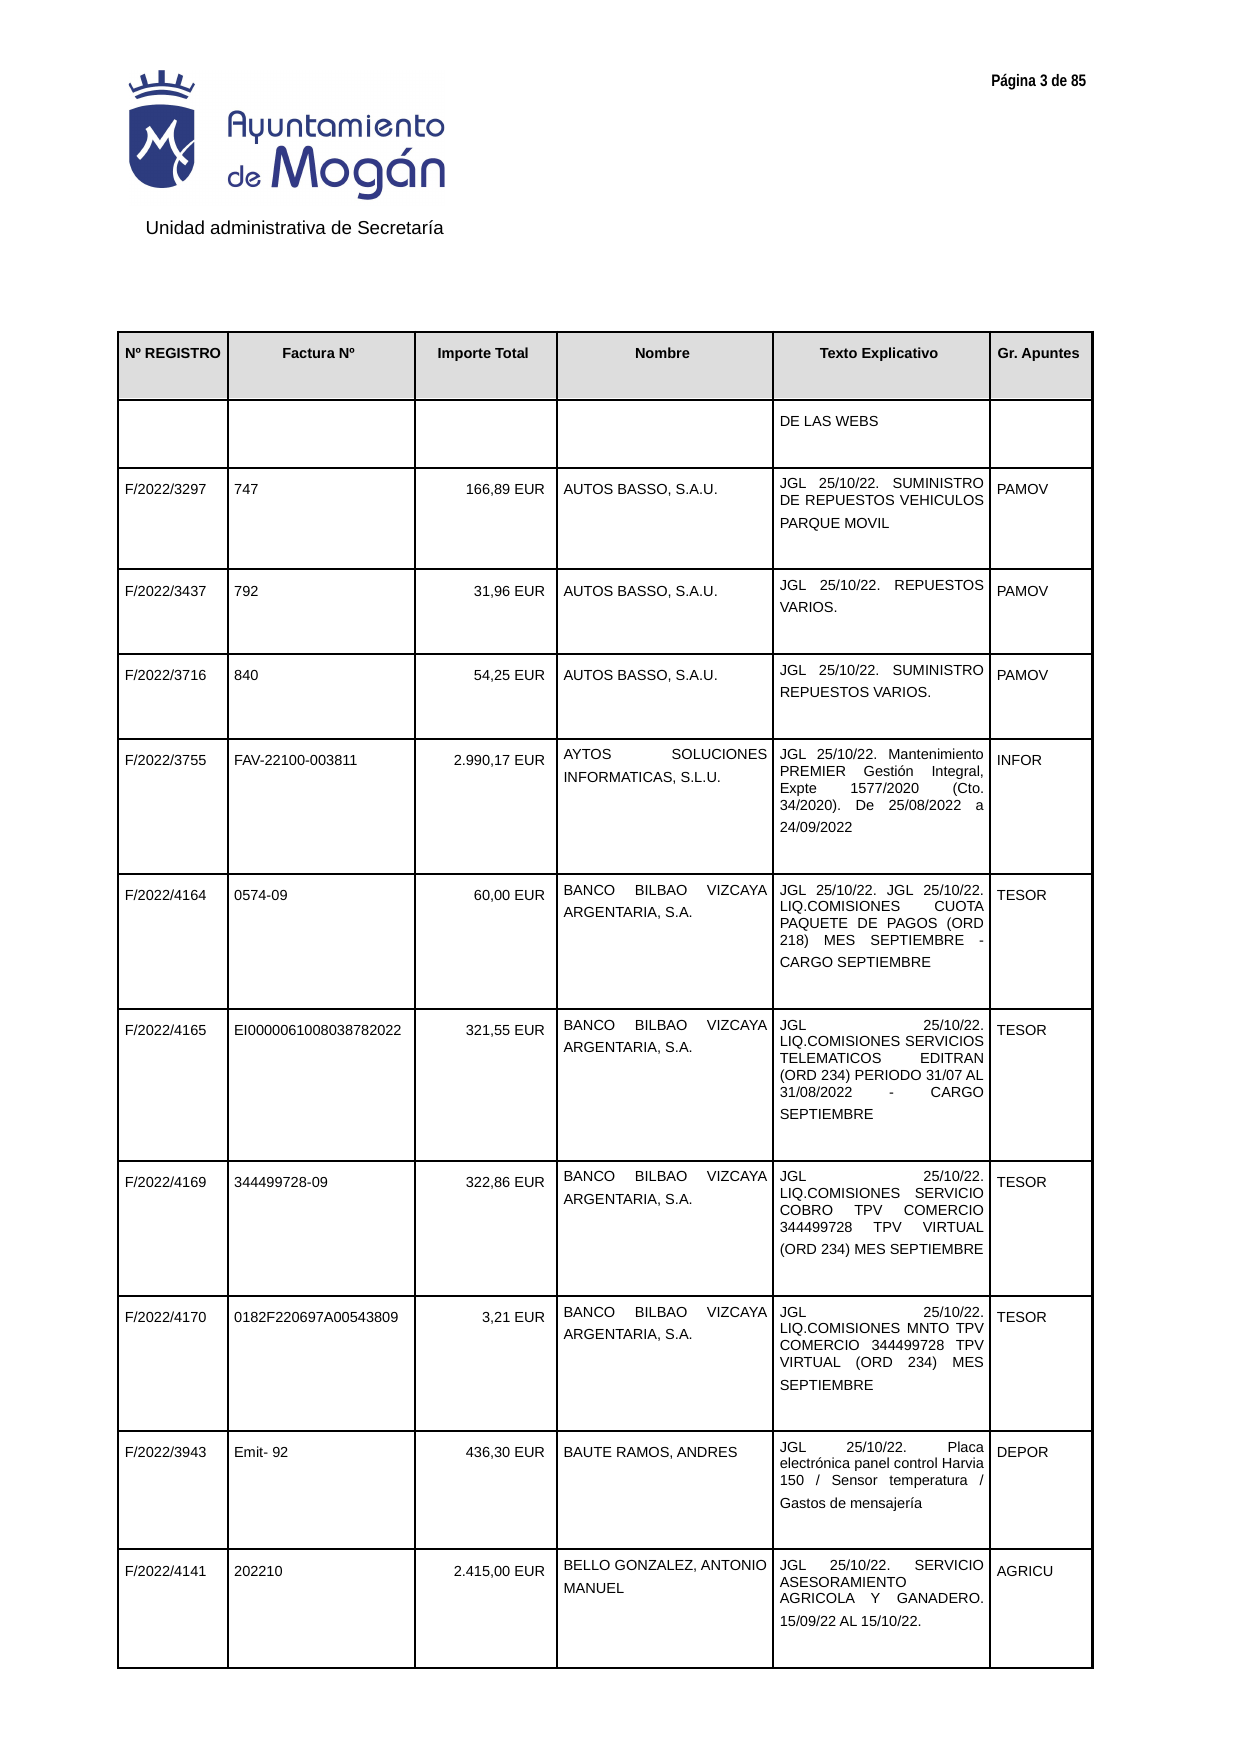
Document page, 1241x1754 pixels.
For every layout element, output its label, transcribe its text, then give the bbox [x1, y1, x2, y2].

table_cell JGL 25/10/22. LIQ.COMISIONES SERVICIOS TELEMATICOS EDITRAN (ORD 234) PERIODO 31/07 AL 31/08/2022 - CARGO SEPTIEMBRE [774, 1010, 989, 1160]
table_cell [119, 401, 227, 467]
table_cell [416, 401, 556, 467]
table_cell F/2022/3437 [119, 570, 227, 653]
table_cell Emit- 92 [229, 1432, 414, 1548]
table_cell F/2022/3755 [119, 740, 227, 873]
table_cell DEPOR [991, 1432, 1091, 1548]
table_cell F/2022/3943 [119, 1432, 227, 1548]
table_header Nombre [558, 333, 772, 398]
picture [128, 70, 445, 206]
table_cell 54,25 EUR [416, 655, 556, 738]
table_cell PAMOV [991, 469, 1091, 568]
table_cell JGL 25/10/22. LIQ.COMISIONES MNTO TPV COMERCIO 344499728 TPV VIRTUAL (ORD 234) MES SEPTIEMBRE [774, 1297, 989, 1430]
table_cell F/2022/4164 [119, 875, 227, 1008]
table_cell BANCO BILBAO VIZCAYA ARGENTARIA, S.A. [558, 875, 772, 1008]
table_cell 2.415,00 EUR [416, 1550, 556, 1667]
table_cell 322,86 EUR [416, 1162, 556, 1295]
table_cell AGRICU [991, 1550, 1091, 1667]
table_cell TESOR [991, 1297, 1091, 1430]
table_cell AUTOS BASSO, S.A.U. [558, 655, 772, 738]
table_cell PAMOV [991, 570, 1091, 653]
table_cell FAV-22100-003811 [229, 740, 414, 873]
table_cell 436,30 EUR [416, 1432, 556, 1548]
table_cell 840 [229, 655, 414, 738]
table_cell AUTOS BASSO, S.A.U. [558, 570, 772, 653]
table_cell JGL 25/10/22. SUMINISTRO DE REPUESTOS VEHICULOS PARQUE MOVIL [774, 469, 989, 568]
table_cell AYTOS SOLUCIONES INFORMATICAS, S.L.U. [558, 740, 772, 873]
table_header Factura Nº [229, 333, 414, 398]
table_cell TESOR [991, 1010, 1091, 1160]
table_cell 321,55 EUR [416, 1010, 556, 1160]
table_cell JGL 25/10/22. SERVICIO ASESORAMIENTO AGRICOLA Y GANADERO. 15/09/22 AL 15/10/22. [774, 1550, 989, 1667]
table_cell 0182F220697A00543809 [229, 1297, 414, 1430]
table_cell [991, 401, 1091, 467]
table_cell 2.990,17 EUR [416, 740, 556, 873]
table_cell BAUTE RAMOS, ANDRES [558, 1432, 772, 1548]
table_cell 60,00 EUR [416, 875, 556, 1008]
table_cell 202210 [229, 1550, 414, 1667]
table_cell BELLO GONZALEZ, ANTONIO MANUEL [558, 1550, 772, 1667]
table_cell JGL 25/10/22. SUMINISTRO REPUESTOS VARIOS. [774, 655, 989, 738]
table_cell TESOR [991, 875, 1091, 1008]
table_cell JGL 25/10/22. JGL 25/10/22. LIQ.COMISIONES CUOTA PAQUETE DE PAGOS (ORD 218) MES SEPTIEMBRE - CARGO SEPTIEMBRE [774, 875, 989, 1008]
table_header Gr. Apuntes [991, 333, 1091, 398]
table_cell F/2022/4165 [119, 1010, 227, 1160]
table_cell F/2022/3297 [119, 469, 227, 568]
table_cell [558, 401, 772, 467]
table_cell 3,21 EUR [416, 1297, 556, 1430]
table_header Texto Explicativo [774, 333, 989, 398]
table_cell F/2022/4170 [119, 1297, 227, 1430]
table_cell DE LAS WEBS [774, 401, 989, 467]
table_cell F/2022/4169 [119, 1162, 227, 1295]
table_header Nº REGISTRO [119, 333, 227, 398]
table_cell PAMOV [991, 655, 1091, 738]
table_cell JGL 25/10/22. REPUESTOS VARIOS. [774, 570, 989, 653]
table_cell 31,96 EUR [416, 570, 556, 653]
table_cell EI0000061008038782022 [229, 1010, 414, 1160]
table_cell JGL 25/10/22. Placa electrónica panel control Harvia 150 / Sensor temperatura / Gastos de mensajería [774, 1432, 989, 1548]
table_cell 0574-09 [229, 875, 414, 1008]
table_cell JGL 25/10/22. LIQ.COMISIONES SERVICIO COBRO TPV COMERCIO 344499728 TPV VIRTUAL (ORD 234) MES SEPTIEMBRE [774, 1162, 989, 1295]
table_cell [229, 401, 414, 467]
table_cell AUTOS BASSO, S.A.U. [558, 469, 772, 568]
table_cell BANCO BILBAO VIZCAYA ARGENTARIA, S.A. [558, 1010, 772, 1160]
table_cell 747 [229, 469, 414, 568]
table_cell F/2022/3716 [119, 655, 227, 738]
table_cell INFOR [991, 740, 1091, 873]
table_cell TESOR [991, 1162, 1091, 1295]
table_cell 344499728-09 [229, 1162, 414, 1295]
table_cell F/2022/4141 [119, 1550, 227, 1667]
table_cell JGL 25/10/22. Mantenimiento PREMIER Gestión Integral, Expte 1577/2020 (Cto. 34/2020). De 25/08/2022 a 24/09/2022 [774, 740, 989, 873]
table_cell 166,89 EUR [416, 469, 556, 568]
table_cell BANCO BILBAO VIZCAYA ARGENTARIA, S.A. [558, 1297, 772, 1430]
table_cell BANCO BILBAO VIZCAYA ARGENTARIA, S.A. [558, 1162, 772, 1295]
table_header Importe Total [416, 333, 556, 398]
table_cell 792 [229, 570, 414, 653]
